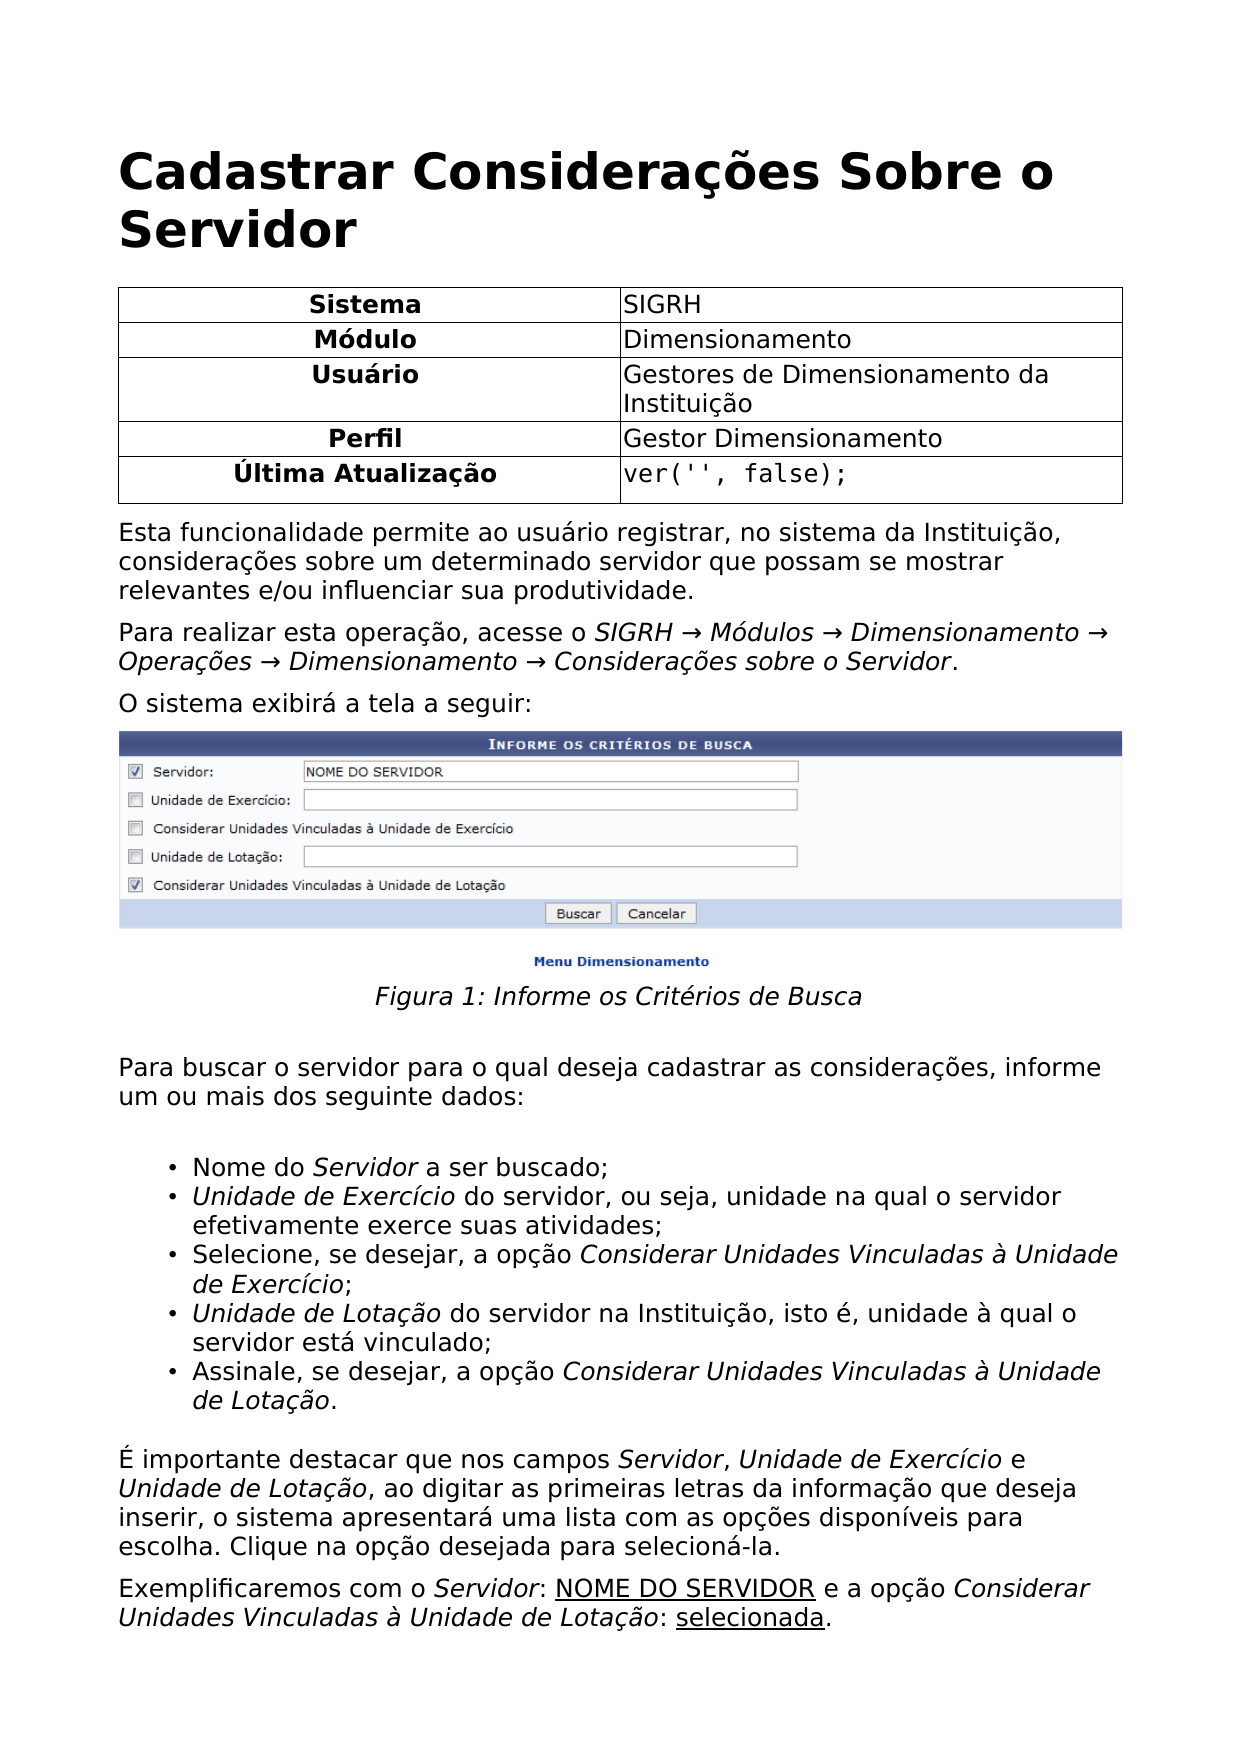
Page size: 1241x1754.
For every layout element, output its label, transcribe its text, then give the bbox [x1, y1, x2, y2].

text Exemplificaremos com o Servidor: NOME DO SERVIDOR e a opção Considerar Unidades Vinculadas à Unidade de Lotação: selecionada. [118, 1574, 1122, 1633]
table_cell Usuário [119, 358, 620, 421]
list Selecione, se desejar, a opção Considerar Unidades Vinculadas à Unidade de Exercício; [177, 1241, 1122, 1299]
text O sistema exibirá a tela a seguir: [118, 689, 1122, 718]
list Assinale, se desejar, a opção Considerar Unidades Vinculadas à Unidade de Lotação. [177, 1357, 1122, 1416]
picture [118, 730, 1123, 982]
table_header Sistema [119, 288, 620, 322]
text É importante destacar que nos campos Servidor, Unidade de Exercício e Unidade de Lotação, ao digitar as primeiras letras da informação que deseja inserir, o sistema apresentará uma lista com as opções disponíveis para escolha. Clique na opção desejada para selecioná-la. [118, 1445, 1122, 1562]
table_cell ver('', false); [621, 457, 1122, 503]
table_cell Perfil [119, 422, 620, 456]
list Unidade de Lotação do servidor na Instituição, isto é, unidade à qual o servidor está vinculado; [177, 1299, 1122, 1357]
table_cell Gestor Dimensionamento [621, 422, 1122, 456]
table_cell Última Atualização [119, 457, 620, 503]
table_cell Módulo [119, 323, 620, 357]
list Unidade de Exercício do servidor, ou seja, unidade na qual o servidor efetivamente exerce suas atividades; [177, 1182, 1122, 1241]
table_header SIGRH [621, 288, 1122, 322]
text Para buscar o servidor para o qual deseja cadastrar as considerações, informe um ou mais dos seguinte dados: [118, 1053, 1122, 1111]
text Figura 1: Informe os Critérios de Busca [118, 982, 1122, 1011]
table_cell Dimensionamento [621, 323, 1122, 357]
list Nome do Servidor a ser buscado; [177, 1153, 1122, 1182]
text Para realizar esta operação, acesse o SIGRH → Módulos → Dimensionamento → Operações → Dimensionamento → Considerações sobre o Servidor. [118, 618, 1122, 677]
table_cell Gestores de Dimensionamento da Instituição [621, 358, 1122, 421]
subtitle Cadastrar Considerações Sobre o Servidor [118, 143, 1122, 259]
text Esta funcionalidade permite ao usuário registrar, no sistema da Instituição, considerações sobre um determinado servidor que possam se mostrar relevantes e/ou influenciar sua produtividade. [118, 518, 1122, 606]
